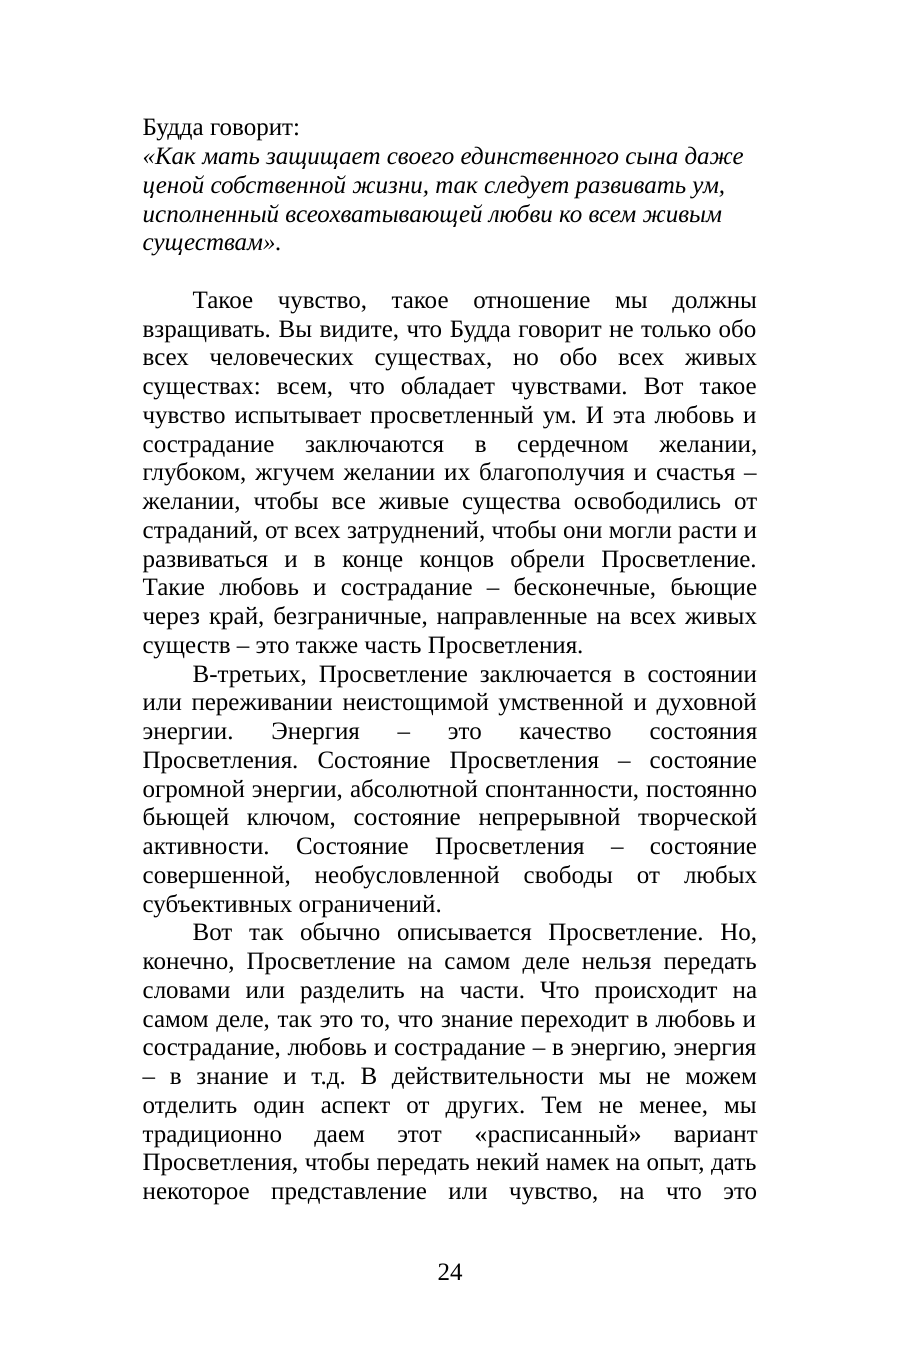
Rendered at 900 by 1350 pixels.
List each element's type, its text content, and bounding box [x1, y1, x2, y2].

text Будда говорит: [142, 112, 757, 141]
text Вот так обычно описывается Просветление. Но, конечно, Просветление на самом деле нельзя передать словами или разделить на части. Что происходит на самом деле, так это то, что знание переходит в любовь и сострадание, любовь и сострадание – в энергию, энергия – в знание и т.д. В действительности мы не можем отделить один аспект от других. Тем не менее, мы традиционно даем этот «расписанный» вариант Просветления, чтобы передать некий намек на опыт, дать некоторое представление или чувство, на что это [142, 917, 757, 1205]
text «Как мать защищает своего единственного сына даже ценой собственной жизни, так следует развивать ум, исполненный всеохватывающей любви ко всем живым существам». [142, 141, 757, 256]
text В-третьих, Просветление заключается в состоянии или переживании неистощимой умственной и духовной энергии. Энергия – это качество состояния Просветления. Состояние Просветления – состояние огромной энергии, абсолютной спонтанности, постоянно бьющей ключом, состояние непрерывной творческой активности. Состояние Просветления – состояние совершенной, необусловленной свободы от любых субъективных ограничений. [142, 659, 757, 917]
text Такое чувство, такое отношение мы должны взращивать. Вы видите, что Будда говорит не только обо всех человеческих существах, но обо всех живых существах: всем, что обладает чувствами. Вот такое чувство испытывает просветленный ум. И эта любовь и сострадание заключаются в сердечном желании, глубоком, жгучем желании их благополучия и счастья – желании, чтобы все живые существа освободились от страданий, от всех затруднений, чтобы они могли расти и развиваться и в конце концов обрели Просветление. Такие любовь и сострадание – бесконечные, бьющие через край, безграничные, направленные на всех живых существ – это также часть Просветления. [142, 285, 757, 659]
